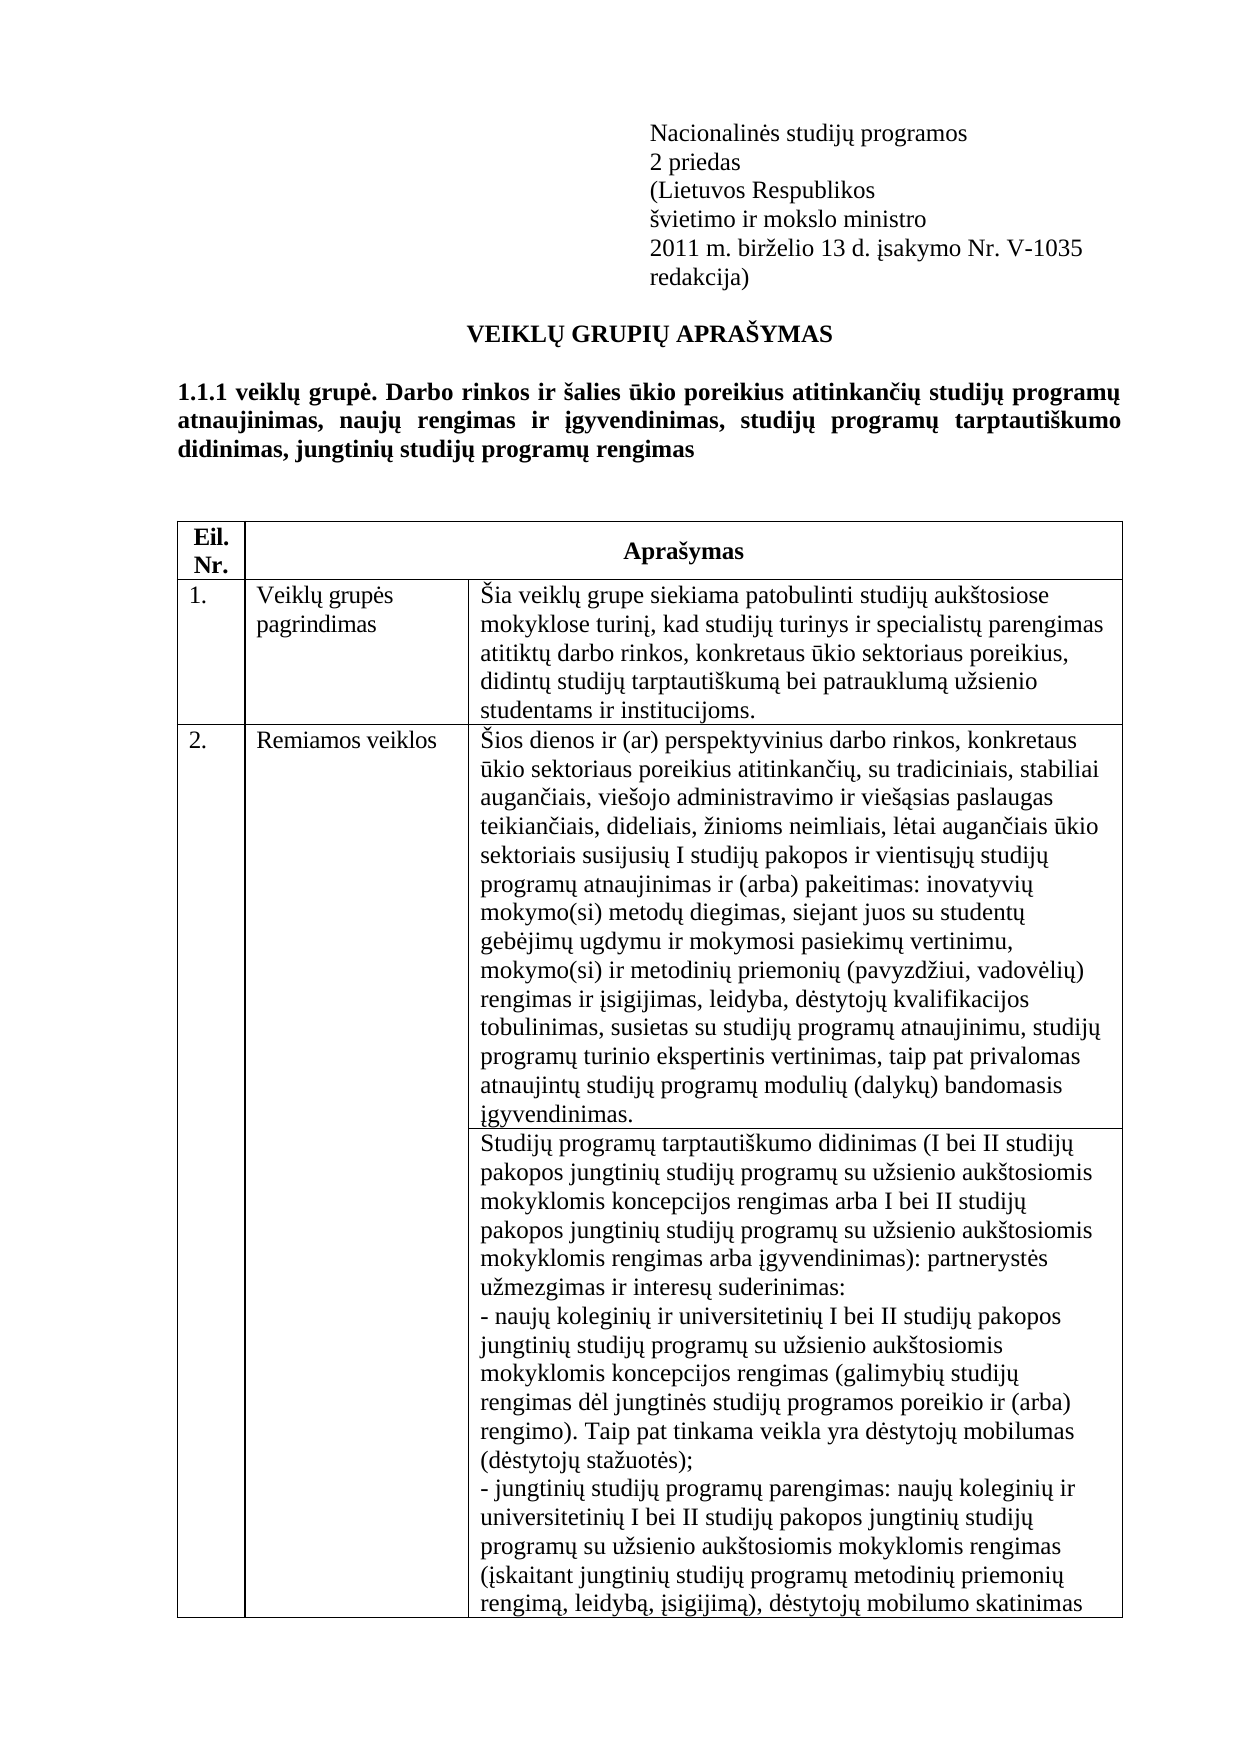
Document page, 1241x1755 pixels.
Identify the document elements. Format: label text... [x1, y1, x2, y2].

table_cell Remiamos veiklos [246, 725, 468, 1617]
text VEIKLŲ GRUPIŲ APRAŠYMAS [177, 319, 1122, 348]
table_header Eil. Nr. [178, 522, 244, 579]
table_cell Studijų programų tarptautiškumo didinimas (I bei II studijų pakopos jungtinių studijų programų su užsienio aukštosiomis mokyklomis koncepcijos rengimas arba I bei II studijų pakopos jungtinių studijų programų su užsienio aukštosiomis mokyklomis rengimas arba įgyvendinimas): partnerystės užmezgimas ir interesų suderinimas: - naujų koleginių ir universitetinių I bei II studijų pakopos jungtinių studijų programų su užsienio aukštosiomis mokyklomis koncepcijos rengimas (galimybių studijų rengimas dėl jungtinės studijų programos poreikio ir (arba) rengimo). Taip pat tinkama veikla yra dėstytojų mobilumas (dėstytojų stažuotės); - jungtinių studijų programų parengimas: naujų koleginių ir universitetinių I bei II studijų pakopos jungtinių studijų programų su užsienio aukštosiomis mokyklomis rengimas (įskaitant jungtinių studijų programų metodinių priemonių rengimą, leidybą, įsigijimą), dėstytojų mobilumo skatinimas [469, 1129, 1122, 1617]
text Nacionalinės studijų programos [649, 118, 1122, 147]
text (Lietuvos Respublikos [649, 176, 1122, 204]
table_cell 1. [178, 580, 244, 724]
text 2011 m. birželio 13 d. įsakymo Nr. V-1035 redakcija) [649, 233, 1122, 291]
text 1.1.1 veiklų grupė. Darbo rinkos ir šalies ūkio poreikius atitinkančių studijų programų atnaujinimas, naujų rengimas ir įgyvendinimas, studijų programų tarptautiškumo didinimas, jungtinių studijų programų rengimas [177, 377, 1122, 463]
table_cell 2. [178, 725, 244, 1617]
table_cell Veiklų grupės pagrindimas [246, 580, 468, 724]
text 2 priedas [649, 147, 1122, 176]
text švietimo ir mokslo ministro [649, 204, 1122, 233]
table_header Aprašymas [246, 522, 1122, 579]
